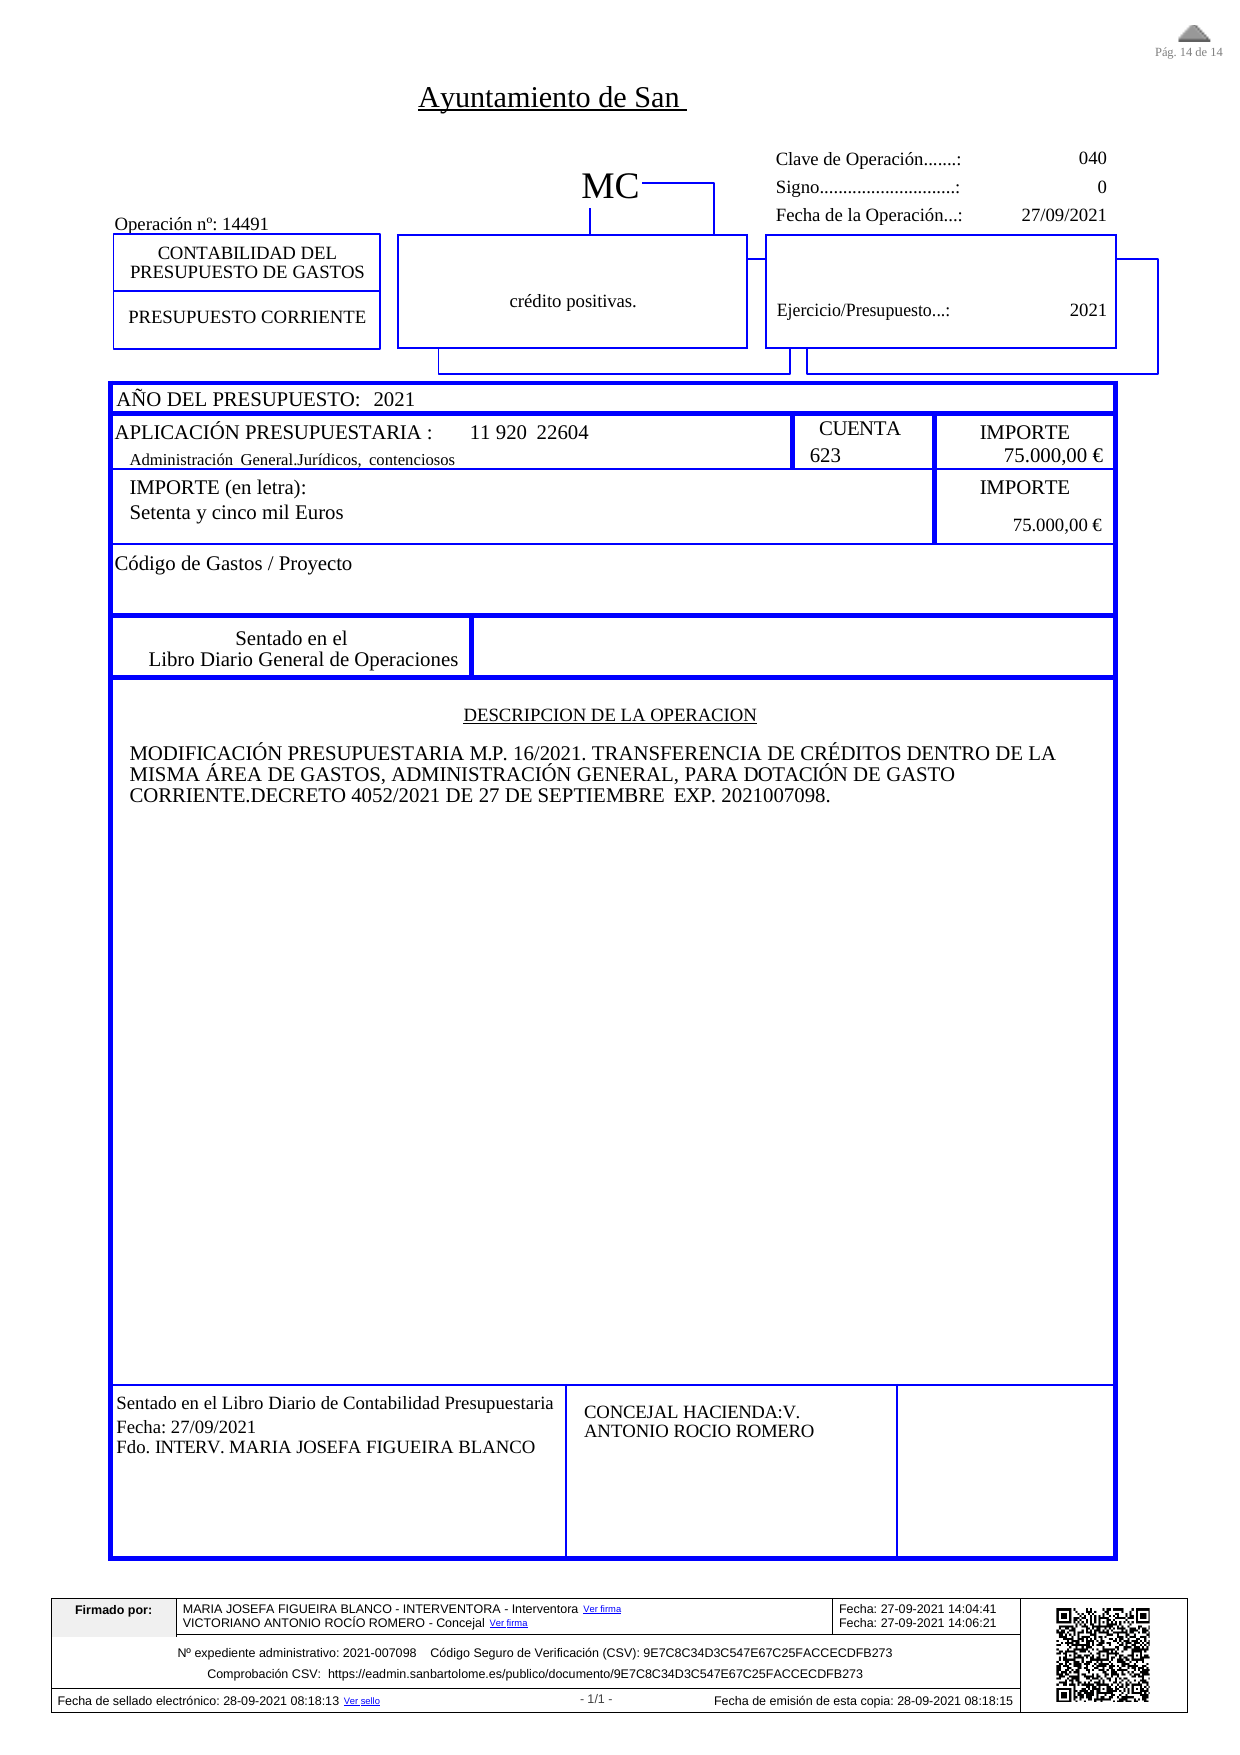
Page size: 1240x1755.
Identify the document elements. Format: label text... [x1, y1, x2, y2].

text Ejercicio/Presupuesto...: 2021 [777, 299, 1115, 321]
table_header AÑO DEL PRESUPUESTO: 2021 [113, 385, 1113, 411]
table_cell CUENTA 623 [795, 416, 932, 467]
table_header Fecha: 27-09-2021 14:04:41 Fecha: 27-09-2021 14:06:21 [833, 1599, 1020, 1634]
picture [1177, 25, 1211, 42]
text PRESUPUESTO CORRIENTE [399, 236, 746, 347]
table_cell Sentado en el Libro Diario General de Operaciones [113, 618, 469, 675]
table_cell CONCEJAL HACIENDA:V. ANTONIO ROCIO ROMERO [567, 1386, 896, 1556]
table_cell Sentado en el Libro Diario de Contabilidad Presupuestaria Fecha: 27/09/2021 Fdo. INTERV. MARIA JOSEFA FIGUEIRA BLANCO [113, 1386, 565, 1556]
table_cell [474, 618, 1113, 675]
text PRESUPUESTO CORRIENTE [1159, 306, 1235, 328]
table_cell DESCRIPCION DE LA OPERACION MODIFICACIÓN PRESUPUESTARIA M.P. 16/2021. TRANSFERENCIA DE CRÉDITOS DENTRO DE LA MISMA ÁREA DE GASTOS, ADMINISTRACIÓN GENERAL, PARA DOTACIÓN DE GASTO CORRIENTE.DECRETO 4052/2021 DE 27 DE SEPTIEMBRE EXP. 2021007098. [113, 680, 1113, 1384]
text crédito positivas. [509, 290, 746, 311]
table_cell APLICACIÓN PRESUPUESTARIA : 11 920 22604 Administración General.Jurídicos, contenciosos [113, 416, 790, 467]
text PRESUPUESTO CORRIENTE [767, 236, 1115, 347]
table_header Firmado por: [52, 1599, 176, 1634]
table_cell Fecha de sellado electrónico: 28-09-2021 08:18:13 Ver sello - 1/1 - Fecha de emisión de esta copia: 28-09-2021 08:18:15 [52, 1689, 1020, 1712]
table_cell Código de Gastos / Proyecto [113, 545, 1113, 613]
table_cell IMPORTE (en letra): Setenta y cinco mil Euros [113, 470, 932, 543]
table_header MARIA JOSEFA FIGUEIRA BLANCO - INTERVENTORA - Interventora Ver firma VICTORIANO ANTONIO ROCÍO ROMERO - Concejal Ver firma [177, 1599, 832, 1634]
table_cell IMPORTE 75.000,00 € [937, 470, 1113, 543]
picture [1056, 1608, 1150, 1702]
text PRESUPUESTO CORRIENTE [1117, 306, 1157, 328]
table_cell Nº expediente administrativo: 2021-007098 Código Seguro de Verificación (CSV): 9E7C8C34D3C547E67C25FACCECDFB273 Comprobación CSV: https://eadmin.sanbartolome.es/publico/documento/9E7C8C34D3C547E67C25FACCECDFB273 [52, 1635, 1020, 1688]
table_cell [898, 1386, 1113, 1556]
table_header [1021, 1599, 1187, 1712]
table_cell IMPORTE 75.000,00 € [937, 416, 1113, 467]
text PRESUPUESTO CORRIENTE [128, 306, 379, 328]
